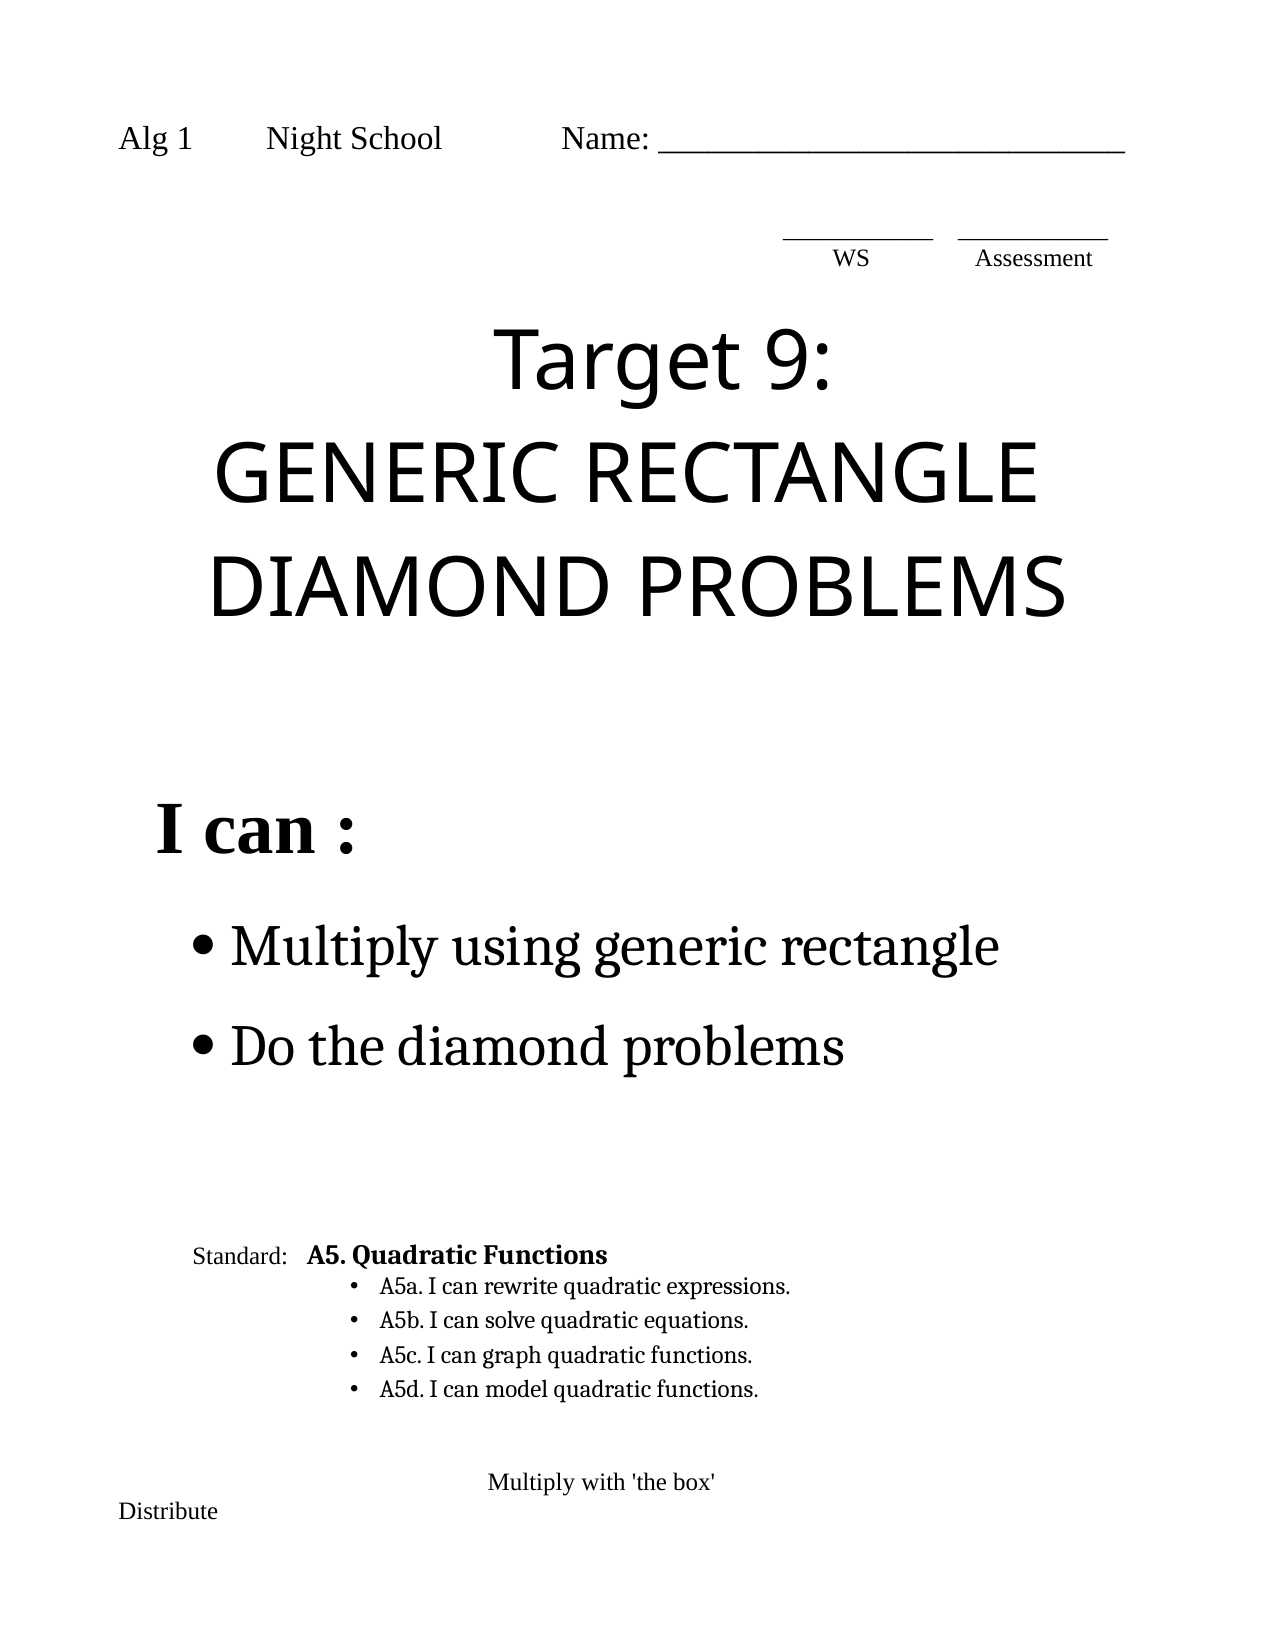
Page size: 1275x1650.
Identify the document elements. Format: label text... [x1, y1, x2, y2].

list Multiply using generic rectangle [193, 912, 1157, 979]
text Standard: A5. Quadratic Functions [118, 1239, 1157, 1272]
list A5a. I can rewrite quadratic expressions. [350, 1272, 1157, 1301]
text Alg 1 Night School Name: ____________________________ [118, 118, 1157, 156]
list A5d. I can model quadratic functions. [350, 1375, 1157, 1404]
list A5b. I can solve quadratic equations. [350, 1306, 1157, 1335]
list Do the diamond problems [193, 1013, 1157, 1080]
text DIAMOND PROBLEMS [118, 527, 1157, 641]
text GENERIC RECTANGLE [118, 414, 1157, 527]
text Multiply with 'the box' [118, 1467, 1157, 1496]
list A5c. I can graph quadratic functions. [350, 1341, 1157, 1369]
text Distribute [118, 1496, 1157, 1525]
text WS Assessment [118, 243, 1157, 271]
text Target 9: [118, 300, 1157, 414]
text ____________ ____________ [118, 214, 1157, 243]
text I can : [156, 783, 1157, 869]
